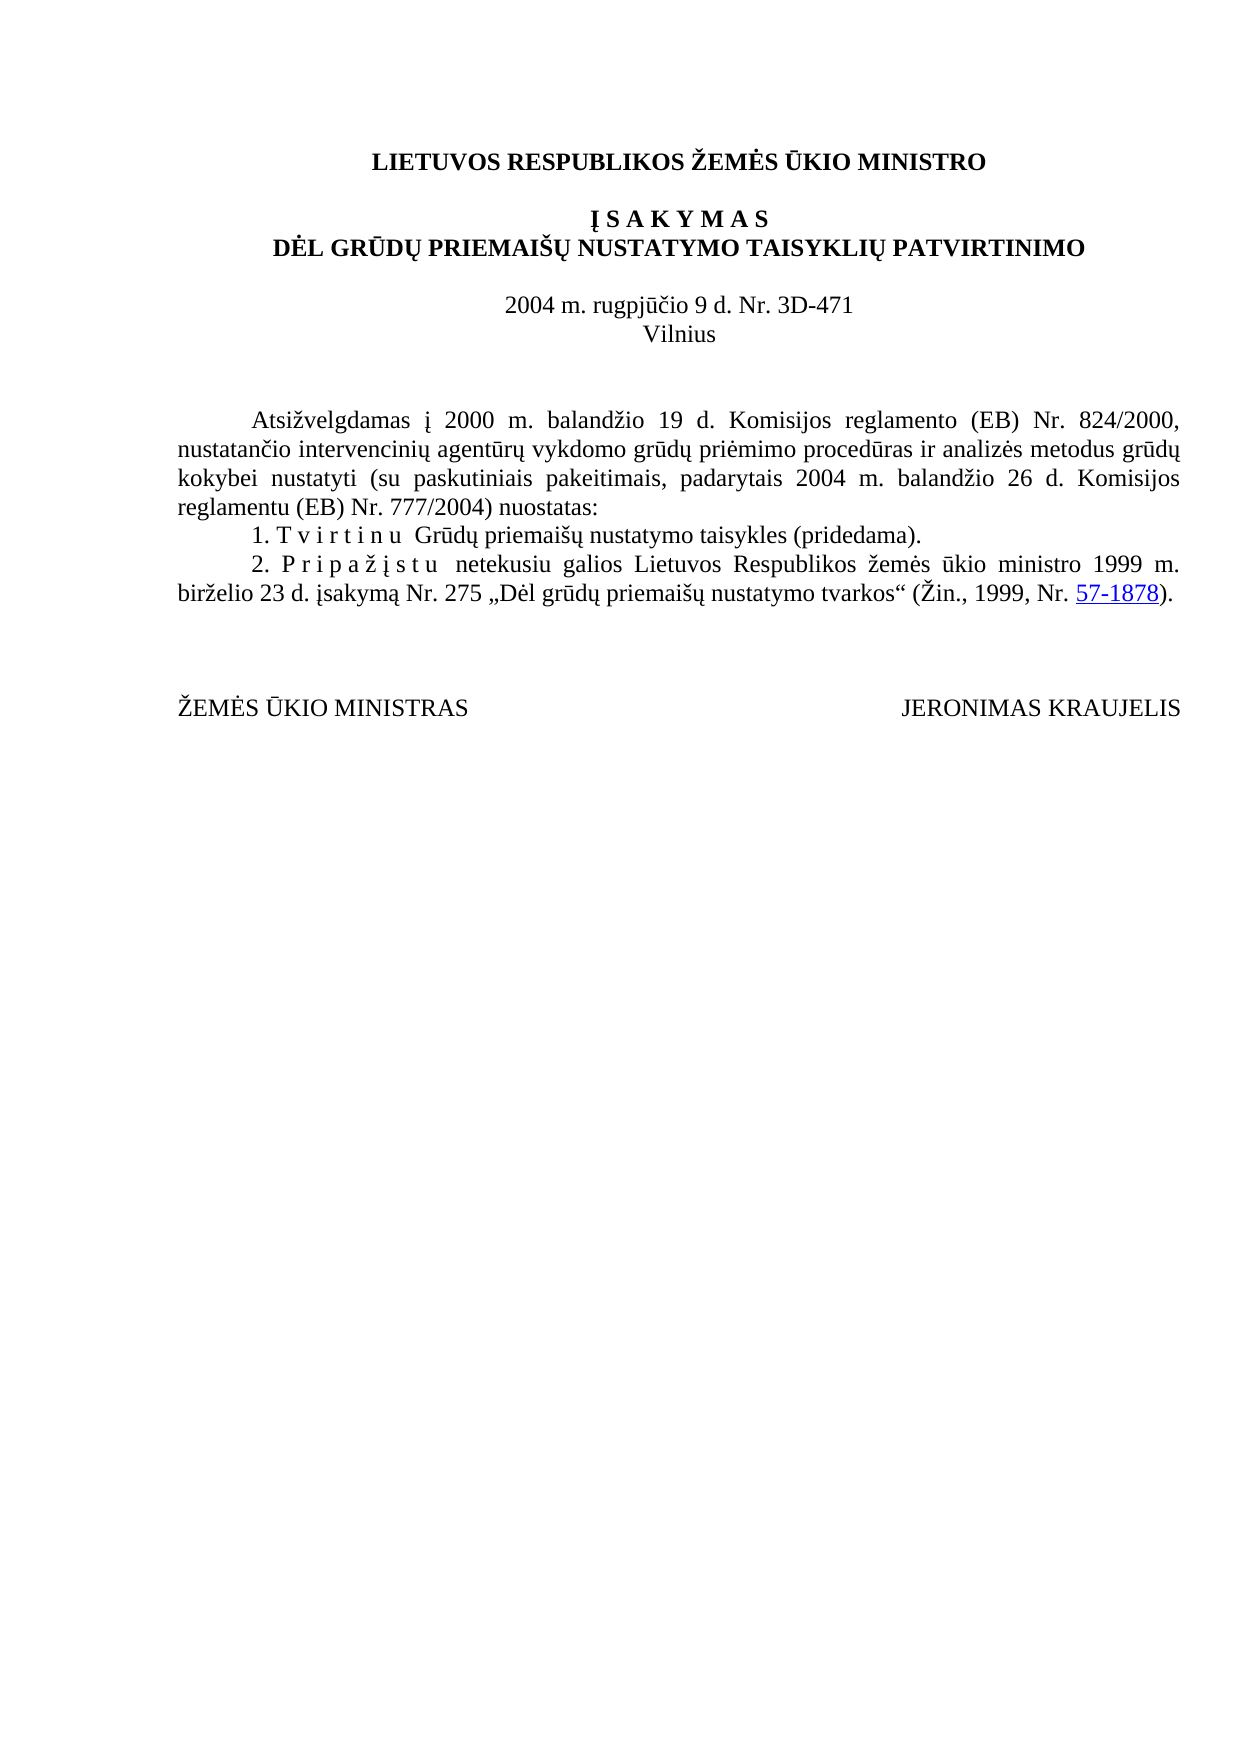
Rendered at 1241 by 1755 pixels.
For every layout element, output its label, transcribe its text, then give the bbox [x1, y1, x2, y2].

text 2. Pripažįstu netekusiu galios Lietuvos Respublikos žemės ūkio ministro 1999 m. birželio 23 d. įsakymą Nr. 275 „Dėl grūdų priemaišų nustatymo tvarkos“ (Žin., 1999, Nr. 57-1878). [177, 549, 1181, 607]
text Į S A K Y M A S [177, 204, 1181, 233]
text Vilnius [177, 319, 1181, 348]
text LIETUVOS RESPUBLIKOS ŽEMĖS ŪKIO MINISTRO [177, 147, 1181, 176]
text Žemės ūkio Ministras Jeronimas Kraujelis [177, 693, 1181, 722]
text DĖL GRŪDŲ PRIEMAIŠŲ NUSTATYMO TAISYKLIŲ PATVIRTINIMO [177, 233, 1181, 262]
text 2004 m. rugpjūčio 9 d. Nr. 3D-471 [177, 291, 1181, 319]
text 1. Tvirtinu Grūdų priemaišų nustatymo taisykles (pridedama). [177, 521, 1181, 549]
text Atsižvelgdamas į 2000 m. balandžio 19 d. Komisijos reglamento (EB) Nr. 824/2000, nustatančio intervencinių agentūrų vykdomo grūdų priėmimo procedūras ir analizės metodus grūdų kokybei nustatyti (su paskutiniais pakeitimais, padarytais 2004 m. balandžio 26 d. Komisijos reglamentu (EB) Nr. 777/2004) nuostatas: [177, 406, 1181, 521]
